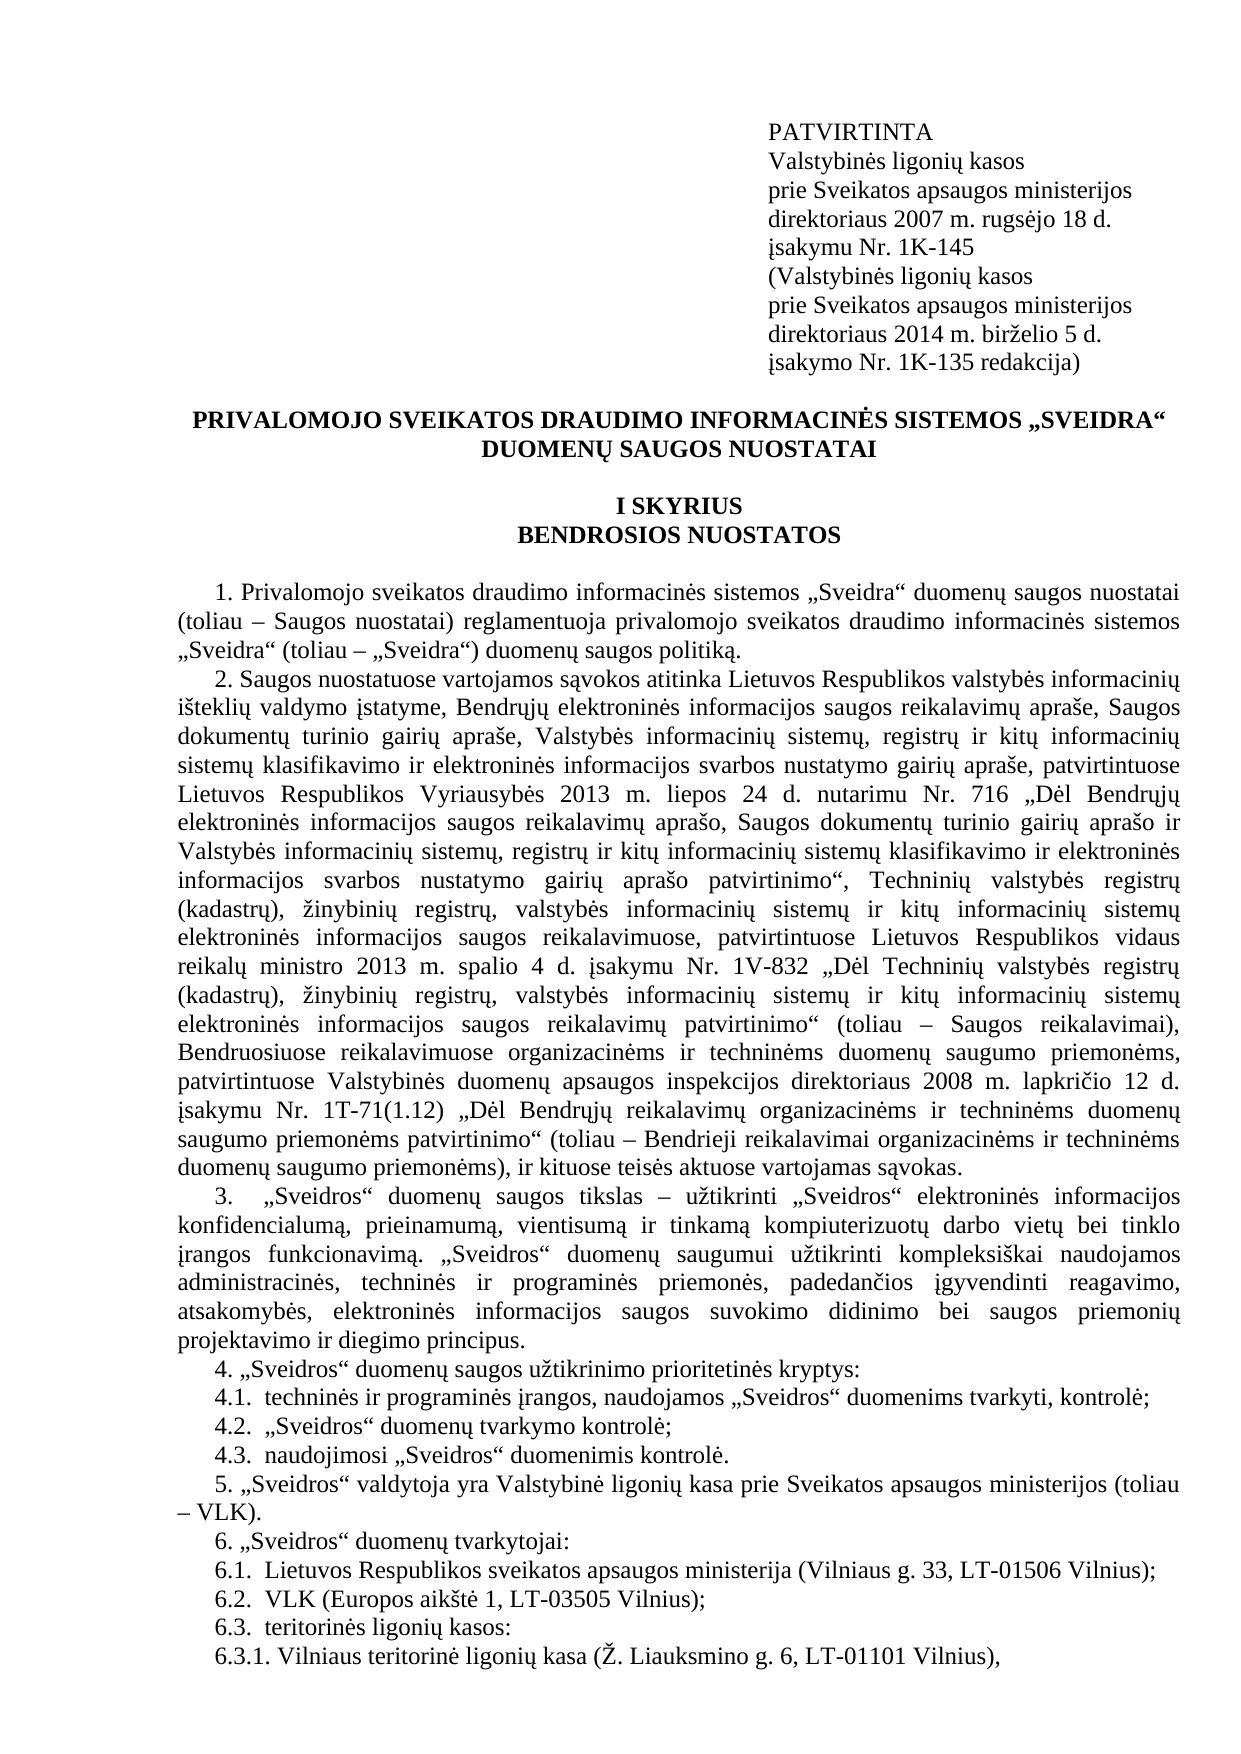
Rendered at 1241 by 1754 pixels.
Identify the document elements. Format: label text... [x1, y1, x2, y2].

text PATVIRTINTA [768, 117, 1181, 146]
text PRIVALOMOJO Sveikatos draudimo informacinės sistemos „Sveidra“ DUOMENŲ SAUGOS NUOSTATAI [177, 405, 1181, 462]
text I SKYRIUS [177, 491, 1181, 520]
text įsakymu Nr. 1K-145 [768, 232, 1181, 261]
text 3. „Sveidros“ duomenų saugos tikslas – užtikrinti „Sveidros“ elektroninės informacijos konfidencialumą, prieinamumą, vientisumą ir tinkamą kompiuterizuotų darbo vietų bei tinklo įrangos funkcionavimą. „Sveidros“ duomenų saugumui užtikrinti kompleksiškai naudojamos administracinės, techninės ir programinės priemonės, padedančios įgyvendinti reagavimo, atsakomybės, elektroninės informacijos saugos suvokimo didinimo bei saugos priemonių projektavimo ir diegimo principus. [177, 1181, 1181, 1354]
text 4. „Sveidros“ duomenų saugos užtikrinimo prioritetinės kryptys: [177, 1354, 1181, 1382]
text 5. „Sveidros“ valdytoja yra Valstybinė ligonių kasa prie Sveikatos apsaugos ministerijos (toliau – VLK). [177, 1469, 1181, 1526]
text 4.3. naudojimosi „Sveidros“ duomenimis kontrolė. [177, 1440, 1181, 1469]
text 6.3.1. Vilniaus teritorinė ligonių kasa (Ž. Liauksmino g. 6, LT-01101 Vilnius), [177, 1641, 1181, 1670]
text 2. Saugos nuostatuose vartojamos sąvokos atitinka Lietuvos Respublikos valstybės informacinių išteklių valdymo įstatyme, Bendrųjų elektroninės informacijos saugos reikalavimų apraše, Saugos dokumentų turinio gairių apraše, Valstybės informacinių sistemų, registrų ir kitų informacinių sistemų klasifikavimo ir elektroninės informacijos svarbos nustatymo gairių apraše, patvirtintuose Lietuvos Respublikos Vyriausybės 2013 m. liepos 24 d. nutarimu Nr. 716 „Dėl Bendrųjų elektroninės informacijos saugos reikalavimų aprašo, Saugos dokumentų turinio gairių aprašo ir Valstybės informacinių sistemų, registrų ir kitų informacinių sistemų klasifikavimo ir elektroninės informacijos svarbos nustatymo gairių aprašo patvirtinimo“, Techninių valstybės registrų (kadastrų), žinybinių registrų, valstybės informacinių sistemų ir kitų informacinių sistemų elektroninės informacijos saugos reikalavimuose, patvirtintuose Lietuvos Respublikos vidaus reikalų ministro 2013 m. spalio 4 d. įsakymu Nr. 1V-832 „Dėl Techninių valstybės registrų (kadastrų), žinybinių registrų, valstybės informacinių sistemų ir kitų informacinių sistemų elektroninės informacijos saugos reikalavimų patvirtinimo“ (toliau – Saugos reikalavimai), Bendruosiuose reikalavimuose organizacinėms ir techninėms duomenų saugumo priemonėms, patvirtintuose Valstybinės duomenų apsaugos inspekcijos direktoriaus 2008 m. lapkričio 12 d. įsakymu Nr. 1T-71(1.12) „Dėl Bendrųjų reikalavimų organizacinėms ir techninėms duomenų saugumo priemonėms patvirtinimo“ (toliau – Bendrieji reikalavimai organizacinėms ir techninėms duomenų saugumo priemonėms), ir kituose teisės aktuose vartojamas sąvokas. [177, 664, 1181, 1181]
text direktoriaus 2007 m. rugsėjo 18 d. [768, 204, 1181, 232]
text prie Sveikatos apsaugos ministerijos [768, 175, 1181, 204]
text 6.1. Lietuvos Respublikos sveikatos apsaugos ministerija (Vilniaus g. 33, LT-01506 Vilnius); [177, 1555, 1181, 1584]
text Valstybinės ligonių kasos [768, 146, 1181, 175]
text 6.2. VLK (Europos aikštė 1, LT-03505 Vilnius); [177, 1584, 1181, 1612]
text įsakymo Nr. 1K-135 redakcija) [768, 347, 1181, 376]
text prie Sveikatos apsaugos ministerijos [768, 290, 1181, 319]
text 4.2. „Sveidros“ duomenų tvarkymo kontrolė; [177, 1411, 1181, 1440]
text 4.1. techninės ir programinės įrangos, naudojamos „Sveidros“ duomenims tvarkyti, kontrolė; [177, 1382, 1181, 1411]
text direktoriaus 2014 m. birželio 5 d. [768, 319, 1181, 347]
text (Valstybinės ligonių kasos [768, 261, 1181, 290]
text 1. Privalomojo sveikatos draudimo informacinės sistemos „Sveidra“ duomenų saugos nuostatai (toliau – Saugos nuostatai) reglamentuoja privalomojo sveikatos draudimo informacinės sistemos „Sveidra“ (toliau – „Sveidra“) duomenų saugos politiką. [177, 577, 1181, 664]
text 6. „Sveidros“ duomenų tvarkytojai: [177, 1526, 1181, 1555]
text Bendrosios nuostatos [177, 520, 1181, 549]
text 6.3. teritorinės ligonių kasos: [177, 1612, 1181, 1641]
